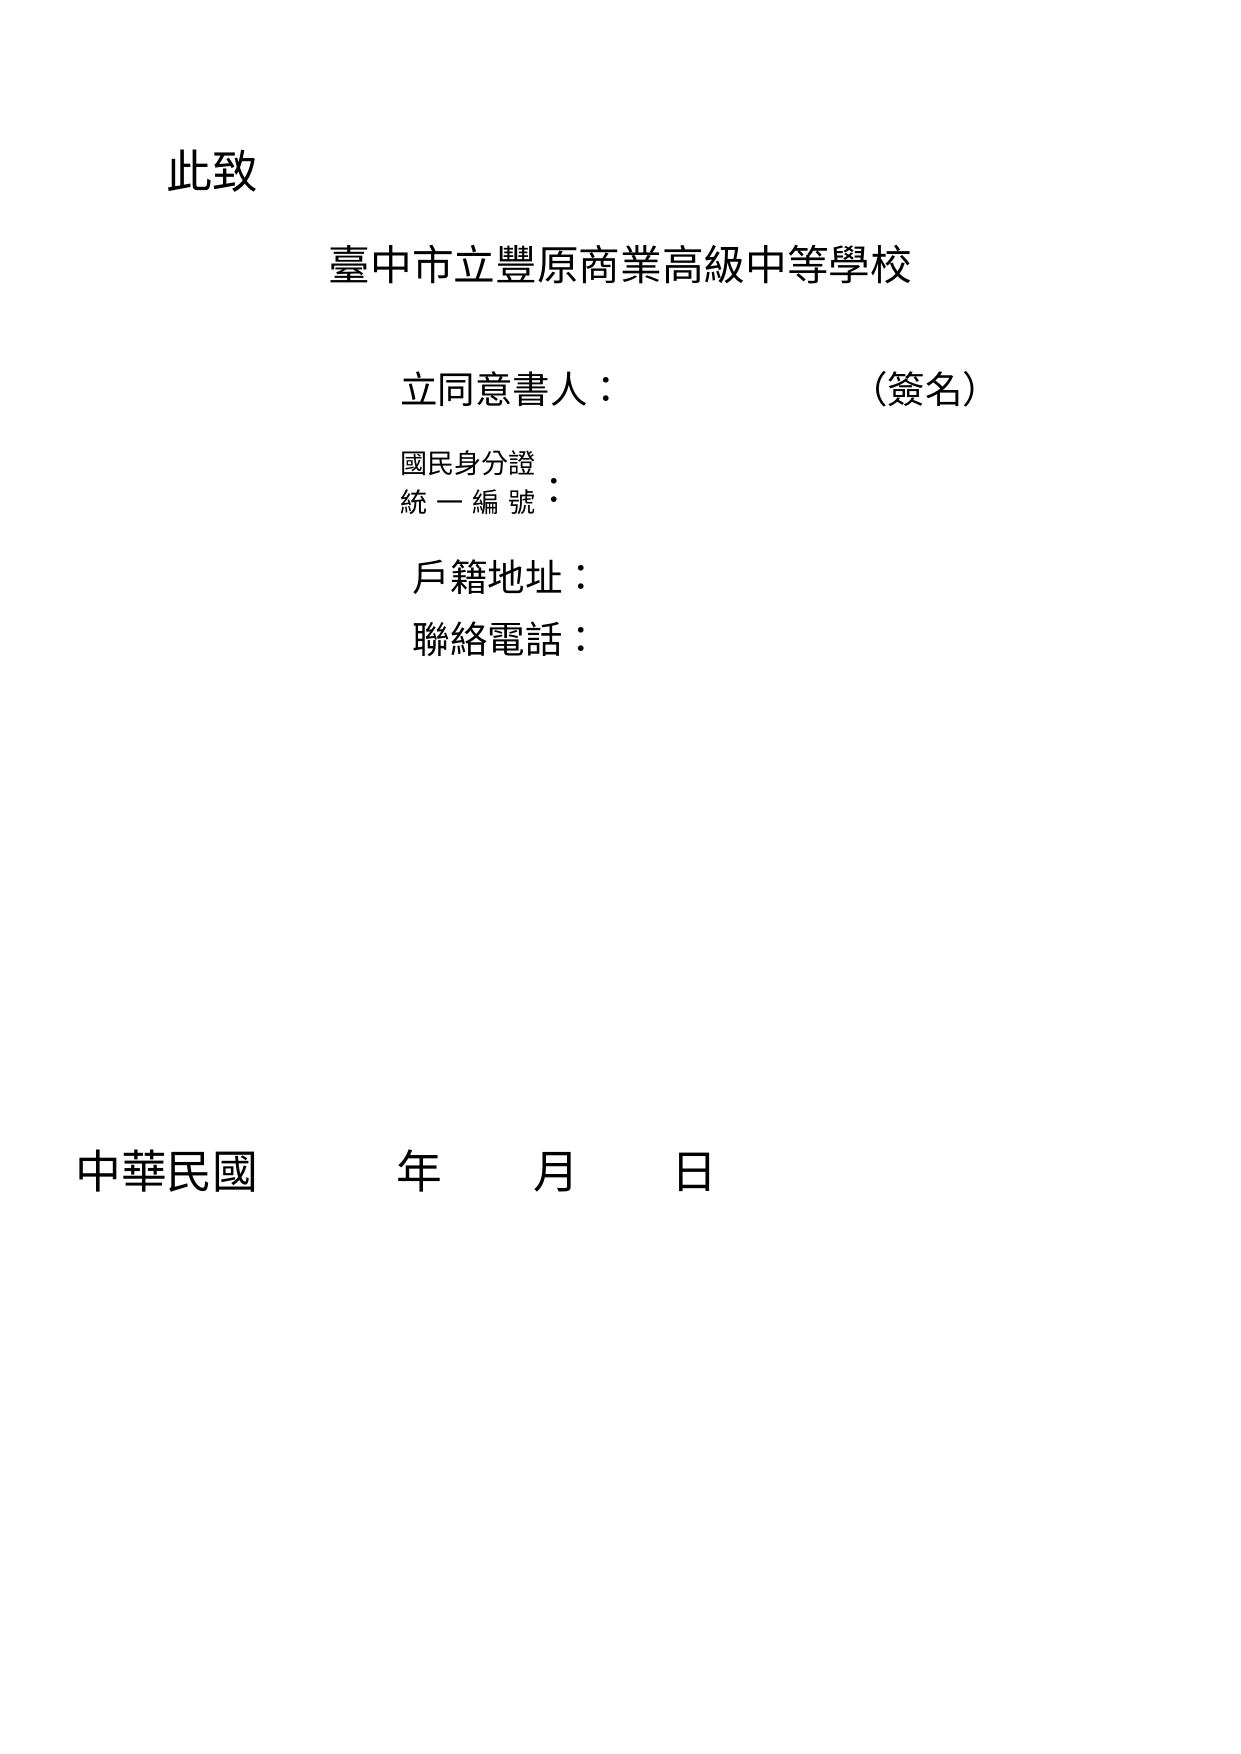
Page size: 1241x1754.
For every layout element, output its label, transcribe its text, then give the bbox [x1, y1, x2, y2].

text 此致 [75, 96, 1165, 221]
text 立同意書人： （簽名） [75, 346, 1165, 408]
text 臺中市立豐原商業高級中等學校 [75, 221, 1165, 283]
text 戶籍地址： [75, 533, 1165, 596]
text 聯絡電話： [75, 596, 1165, 658]
text 中華民國 年 月 日 [75, 1096, 1109, 1221]
text 國民身分證統一編號： [75, 408, 1165, 533]
